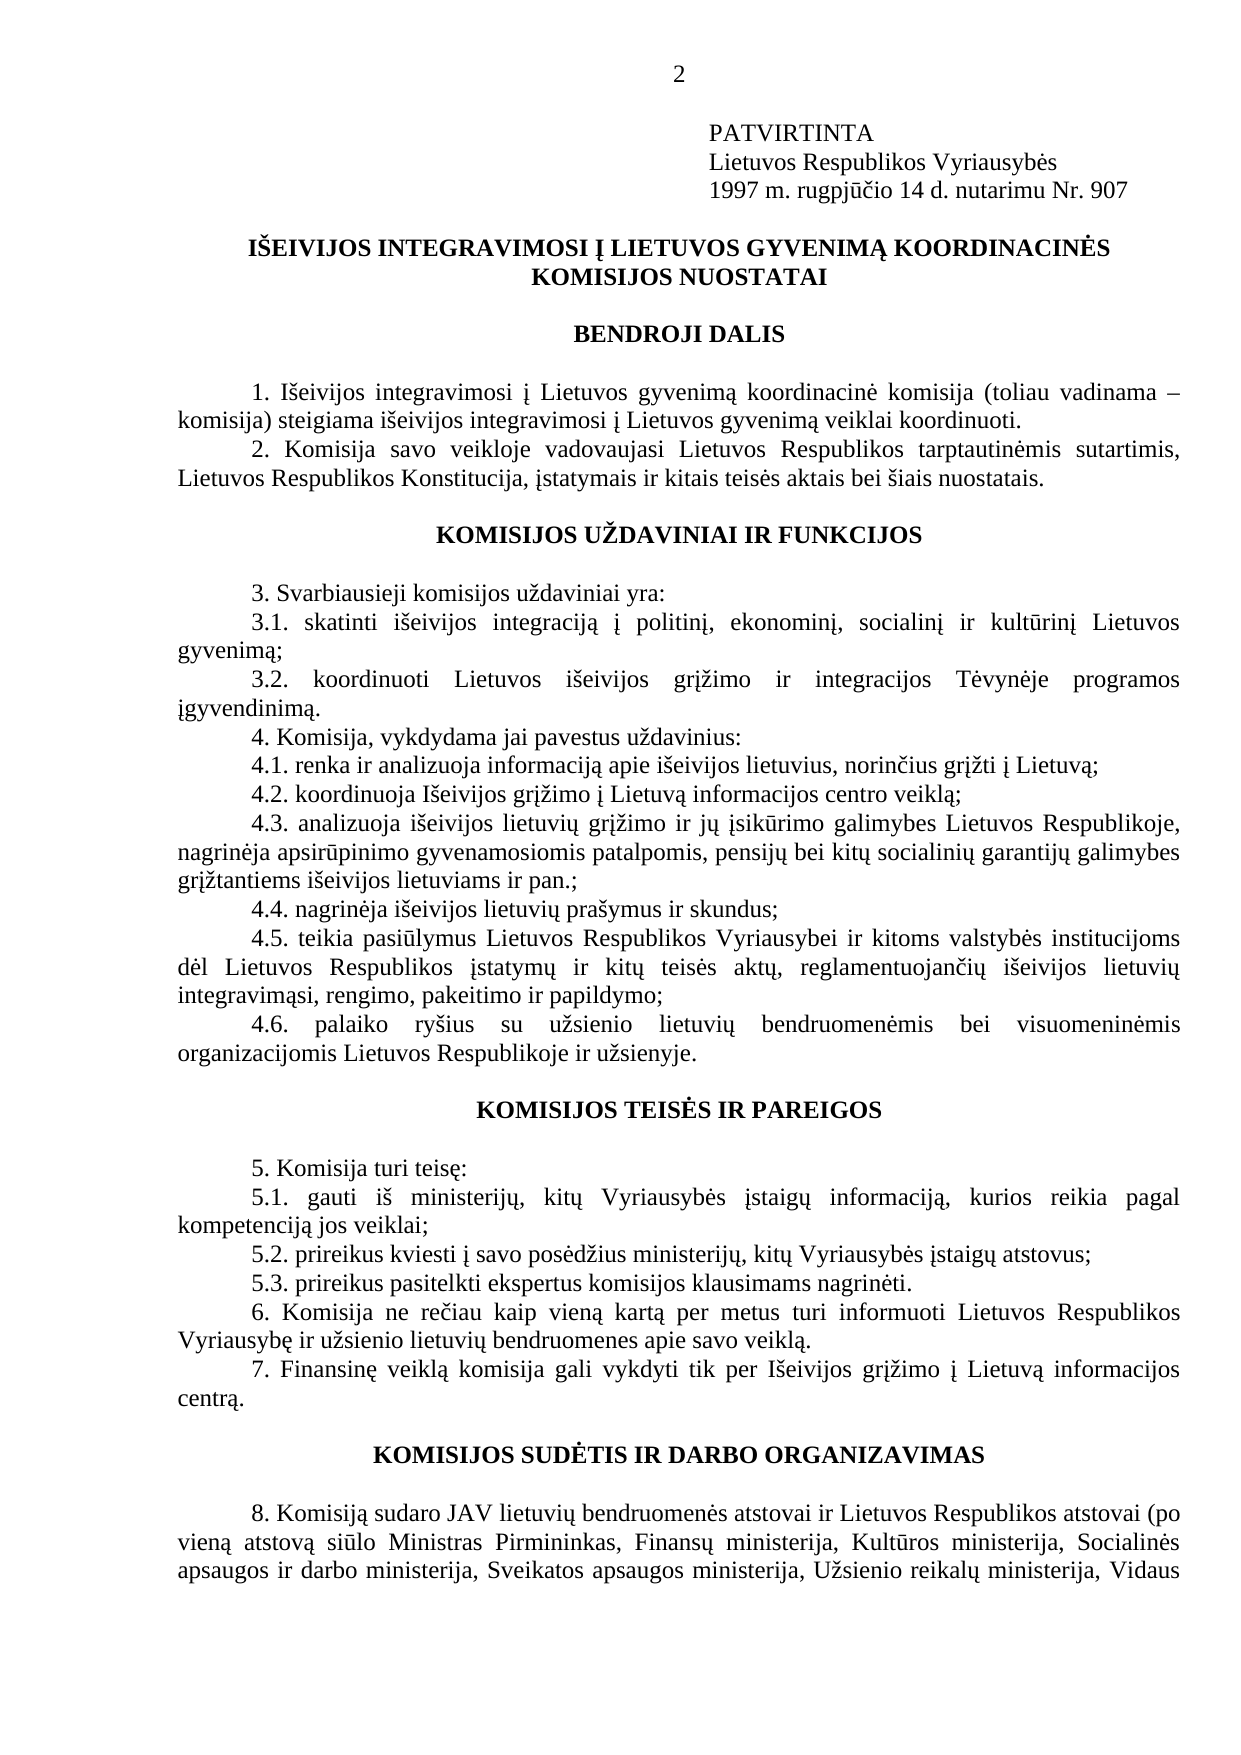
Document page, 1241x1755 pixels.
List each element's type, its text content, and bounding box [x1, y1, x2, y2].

text 4. Komisija, vykdydama jai pavestus uždavinius: [177, 722, 1181, 751]
text 2. Komisija savo veikloje vadovaujasi Lietuvos Respublikos tarptautinėmis sutartimis, Lietuvos Respublikos Konstitucija, įstatymais ir kitais teisės aktais bei šiais nuostatais. [177, 434, 1181, 492]
text 8. Komisiją sudaro JAV lietuvių bendruomenės atstovai ir Lietuvos Respublikos atstovai (po vieną atstovą siūlo Ministras Pirmininkas, Finansų ministerija, Kultūros ministerija, Socialinės apsaugos ir darbo ministerija, Sveikatos apsaugos ministerija, Užsienio reikalų ministerija, Vidaus [177, 1498, 1181, 1584]
text 5. Komisija turi teisę: [177, 1153, 1181, 1182]
text 1. Išeivijos integravimosi į Lietuvos gyvenimą koordinacinė komisija (toliau vadinama – komisija) steigiama išeivijos integravimosi į Lietuvos gyvenimą veiklai koordinuoti. [177, 377, 1181, 434]
text Išeivijos integravimosi į Lietuvos gyvenimą koordinacinės komisijos nuostatai [177, 233, 1181, 291]
text 4.6. palaiko ryšius su užsienio lietuvių bendruomenėmis bei visuomeninėmis organizacijomis Lietuvos Respublikoje ir užsienyje. [177, 1009, 1181, 1067]
text 3.1. skatinti išeivijos integraciją į politinį, ekonominį, socialinį ir kultūrinį Lietuvos gyvenimą; [177, 607, 1181, 664]
text KOMISIJOS UŽDAVINIAI IR FUNKCIJOS [177, 521, 1181, 549]
text 4.3. analizuoja išeivijos lietuvių grįžimo ir jų įsikūrimo galimybes Lietuvos Respublikoje, nagrinėja apsirūpinimo gyvenamosiomis patalpomis, pensijų bei kitų socialinių garantijų galimybes grįžtantiems išeivijos lietuviams ir pan.; [177, 808, 1181, 894]
text KOMISIJOS SUDĖTIS IR DARBO ORGANIZAVIMAS [177, 1441, 1181, 1469]
text 5.2. prireikus kviesti į savo posėdžius ministerijų, kitų Vyriausybės įstaigų atstovus; [177, 1239, 1181, 1268]
text Lietuvos Respublikos Vyriausybės [177, 147, 1181, 176]
text 5.1. gauti iš ministerijų, kitų Vyriausybės įstaigų informaciją, kurios reikia pagal kompetenciją jos veiklai; [177, 1182, 1181, 1239]
text 4.4. nagrinėja išeivijos lietuvių prašymus ir skundus; [177, 894, 1181, 923]
text 1997 m. rugpjūčio 14 d. nutarimu Nr. 907 [177, 176, 1181, 204]
text 6. Komisija ne rečiau kaip vieną kartą per metus turi informuoti Lietuvos Respublikos Vyriausybę ir užsienio lietuvių bendruomenes apie savo veiklą. [177, 1297, 1181, 1354]
text 3. Svarbiausieji komisijos uždaviniai yra: [177, 578, 1181, 607]
text 4.1. renka ir analizuoja informaciją apie išeivijos lietuvius, norinčius grįžti į Lietuvą; [177, 751, 1181, 779]
text 4.5. teikia pasiūlymus Lietuvos Respublikos Vyriausybei ir kitoms valstybės institucijoms dėl Lietuvos Respublikos įstatymų ir kitų teisės aktų, reglamentuojančių išeivijos lietuvių integravimąsi, rengimo, pakeitimo ir papildymo; [177, 923, 1181, 1009]
text 7. Finansinę veiklą komisija gali vykdyti tik per Išeivijos grįžimo į Lietuvą informacijos centrą. [177, 1354, 1181, 1412]
text 5.3. prireikus pasitelkti ekspertus komisijos klausimams nagrinėti. [177, 1268, 1181, 1297]
text PATVIRTINTA [177, 118, 1181, 147]
text 4.2. koordinuoja Išeivijos grįžimo į Lietuvą informacijos centro veiklą; [177, 779, 1181, 808]
text BENDROJI DALIS [177, 319, 1181, 348]
text KOMISIJOS TEISĖS IR PAREIGOS [177, 1096, 1181, 1124]
text 3.2. koordinuoti Lietuvos išeivijos grįžimo ir integracijos Tėvynėje programos įgyvendinimą. [177, 664, 1181, 722]
